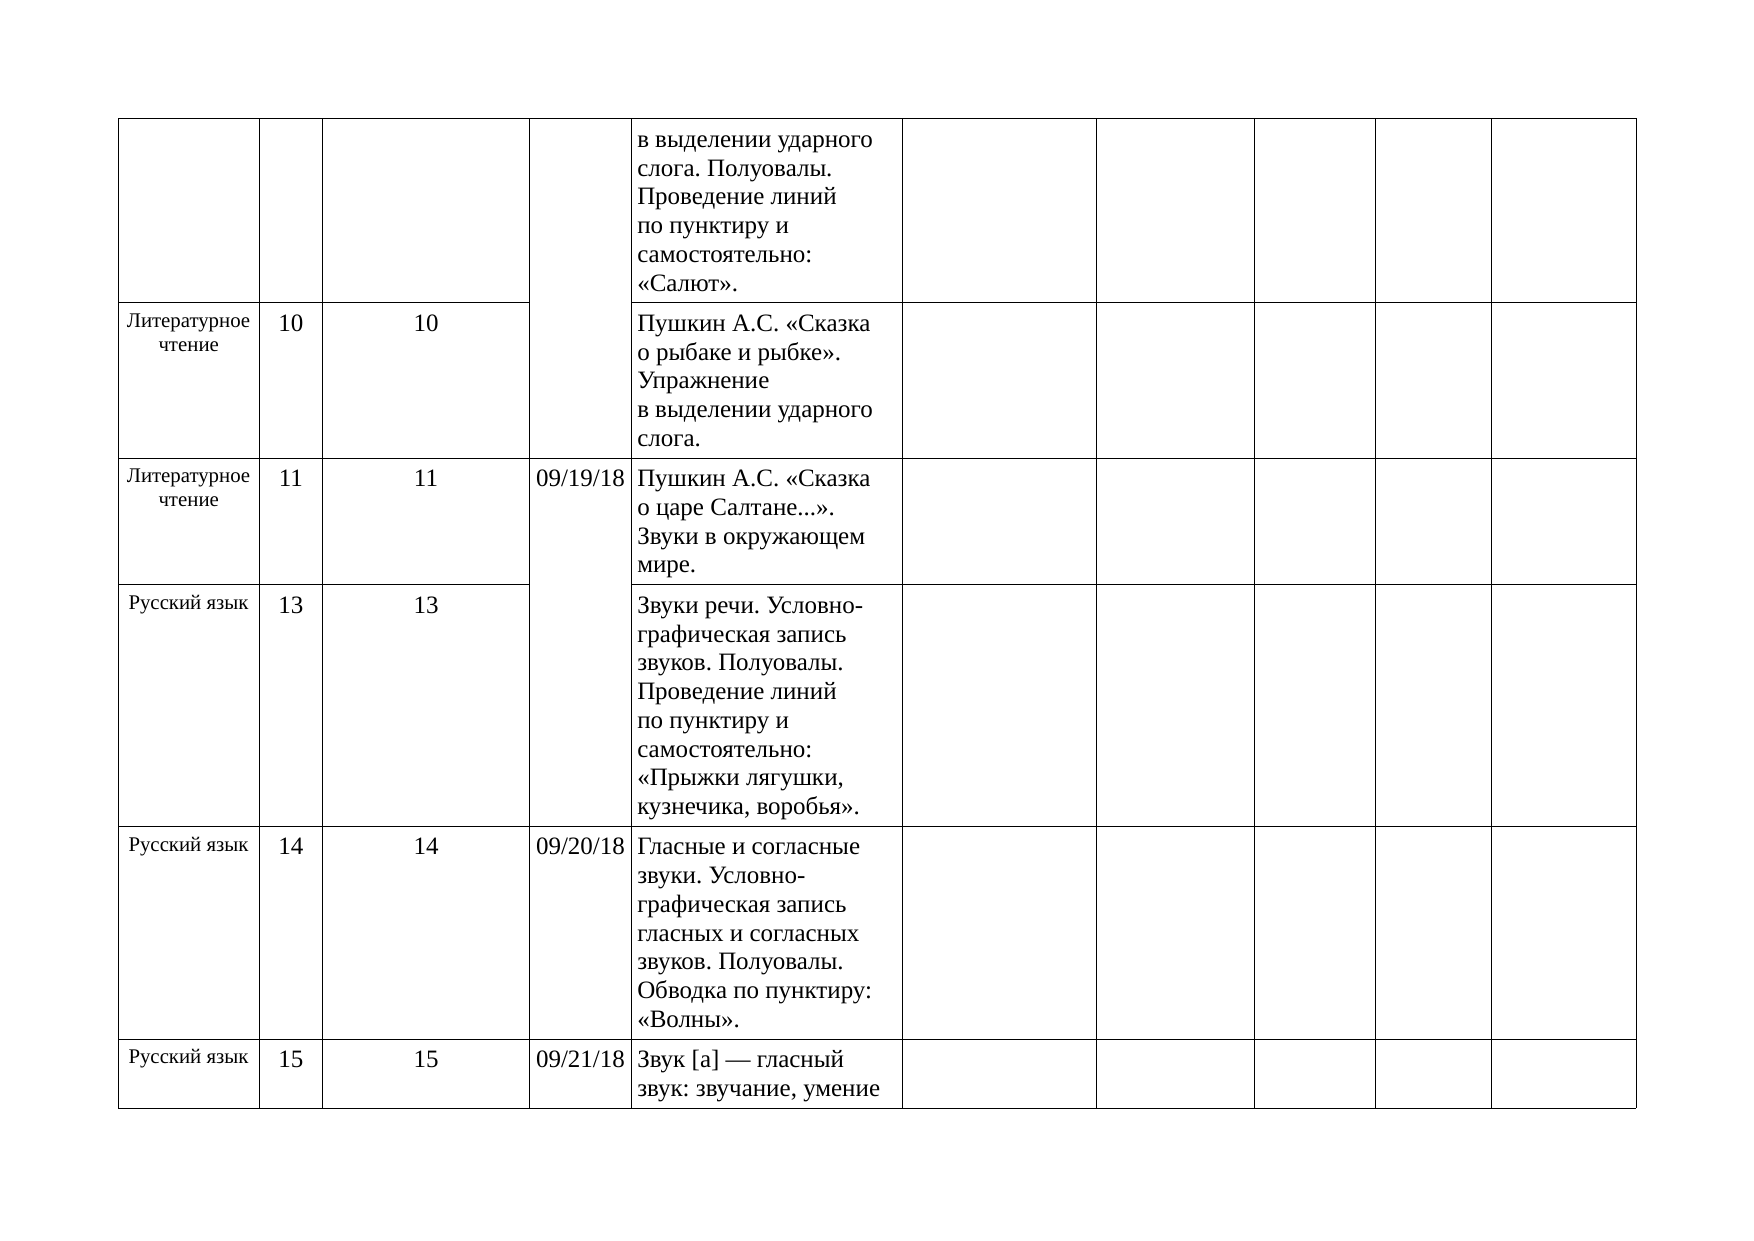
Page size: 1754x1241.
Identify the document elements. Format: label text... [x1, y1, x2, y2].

table_cell Литературное чтение [119, 303, 259, 457]
table_cell Пушкин А.С. «Сказка о царе Салтане...». Звуки в окружающем мире. [632, 459, 902, 584]
table_cell [1376, 303, 1491, 457]
table_cell [260, 119, 322, 302]
table_cell 10 [323, 303, 529, 457]
table_cell [1492, 459, 1636, 584]
table_cell [1255, 119, 1375, 302]
table_cell [1376, 827, 1491, 1038]
table_cell Гласные и согласные звуки. Условно-графическая запись гласных и согласных звуков. Полуовалы. Обводка по пунктиру: «Волны». [632, 827, 902, 1038]
table_cell [1376, 585, 1491, 826]
table_cell [119, 119, 259, 302]
table_cell [1255, 303, 1375, 457]
table_cell 19.09.18 [530, 459, 631, 826]
table_cell Русский язык [119, 1040, 259, 1107]
table_cell [1255, 585, 1375, 826]
table_cell [1376, 119, 1491, 302]
table_cell [1255, 1040, 1375, 1107]
table_cell [1097, 303, 1254, 457]
table_cell Русский язык [119, 827, 259, 1038]
table_cell Русский язык [119, 585, 259, 826]
table_cell Звуки речи. Условно-графическая запись звуков. Полуовалы. Проведение линий по пунктиру и самостоятельно: «Прыжки лягушки, кузнечика, воробья». [632, 585, 902, 826]
table_cell 10 [260, 303, 322, 457]
table_cell [1097, 585, 1254, 826]
table_cell 13 [260, 585, 322, 826]
table_cell 14 [260, 827, 322, 1038]
table_cell [1255, 459, 1375, 584]
table_cell Литературное чтение [119, 459, 259, 584]
table_cell [1097, 1040, 1254, 1107]
table_cell [1376, 1040, 1491, 1107]
table_cell 18.09.18 [530, 119, 631, 457]
table_cell [1376, 459, 1491, 584]
table_cell 11 [323, 459, 529, 584]
table_cell [903, 585, 1096, 826]
table_cell 11 [260, 459, 322, 584]
table_cell [903, 1040, 1096, 1107]
table_cell [1492, 1040, 1636, 1107]
table_cell [1492, 303, 1636, 457]
table_cell [903, 119, 1096, 302]
table_cell 15 [260, 1040, 322, 1107]
table_cell [1492, 119, 1636, 302]
table_cell [903, 827, 1096, 1038]
table_cell 20.09.18 [530, 827, 631, 1038]
table_cell [1255, 827, 1375, 1038]
table_cell [1492, 585, 1636, 826]
table_cell [903, 459, 1096, 584]
table_cell 15 [323, 1040, 529, 1107]
table_cell [1492, 827, 1636, 1038]
table_cell [323, 119, 529, 302]
table_cell 13 [323, 585, 529, 826]
table_cell [1097, 119, 1254, 302]
table_cell [1097, 459, 1254, 584]
table_cell 21.09.18 [530, 1040, 631, 1107]
table_cell Пушкин А.С. «Сказка о рыбаке и рыбке». Упражнение в выделении ударного слога. [632, 303, 902, 457]
table_cell 14 [323, 827, 529, 1038]
table_cell [903, 303, 1096, 457]
table_cell Звук [а] — гласный звук: звучание, умение [632, 1040, 902, 1107]
table_cell в выделении ударного слога. Полуовалы. Проведение линий по пунктиру и самостоятельно: «Салют». [632, 119, 902, 302]
table_cell [1097, 827, 1254, 1038]
